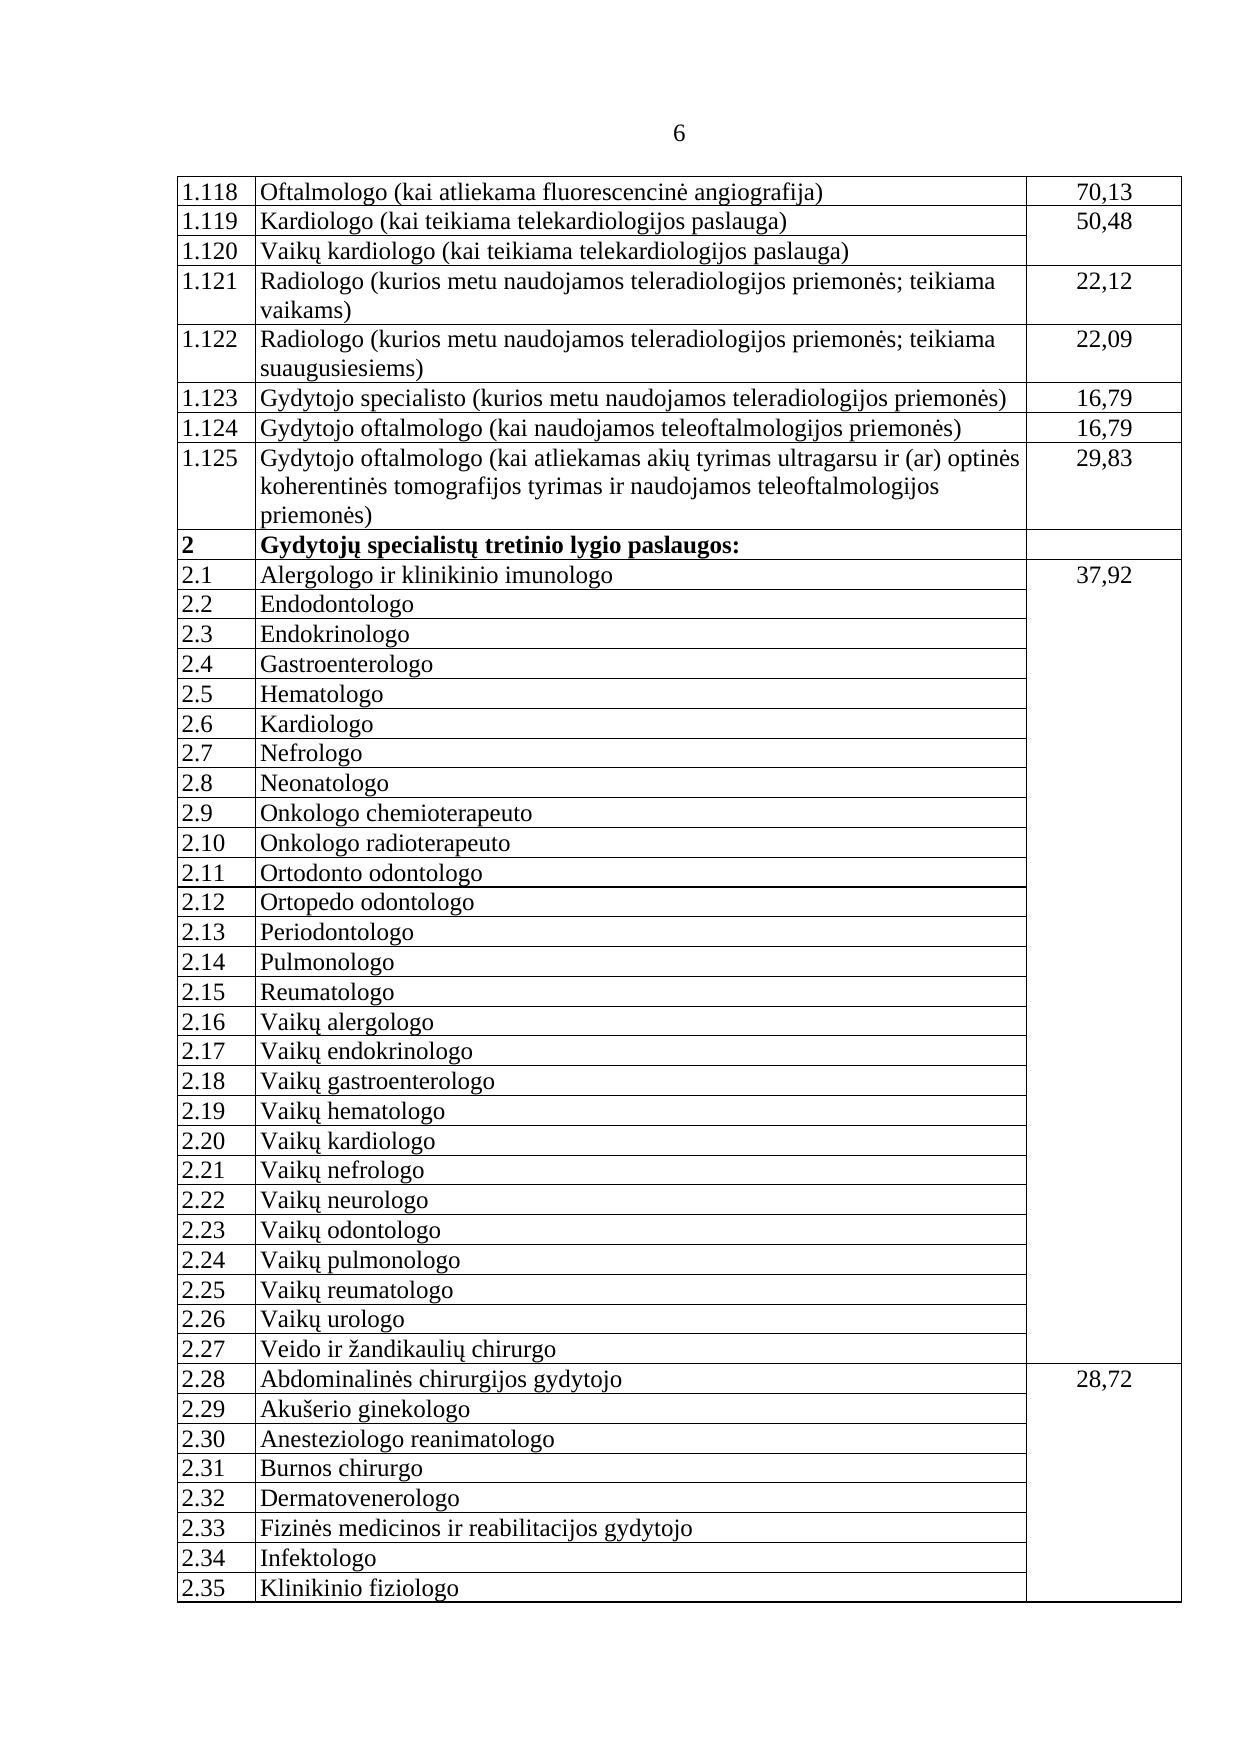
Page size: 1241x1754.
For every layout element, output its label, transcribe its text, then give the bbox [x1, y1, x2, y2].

table_cell 2.23 [178, 1215, 255, 1244]
table_cell 2.6 [178, 709, 255, 737]
table_cell 1.120 [178, 236, 255, 265]
table_cell Alergologo ir klinikinio imunologo [256, 560, 1026, 588]
table_cell Ortopedo odontologo [256, 888, 1026, 916]
table_cell Endodontologo [256, 590, 1026, 618]
table_cell 1.122 [178, 325, 255, 382]
table_cell 2.9 [178, 798, 255, 827]
table_cell 1.119 [178, 206, 255, 235]
table_cell 2.8 [178, 768, 255, 797]
table_cell Gastroenterologo [256, 649, 1026, 678]
table_cell 29,83 [1027, 443, 1181, 529]
table_cell 70,13 [1027, 177, 1181, 205]
table_cell 2.32 [178, 1483, 255, 1512]
table_cell Dermatovenerologo [256, 1483, 1026, 1512]
table_cell 2.5 [178, 679, 255, 708]
table_cell 2.1 [178, 560, 255, 588]
table_cell 2.34 [178, 1543, 255, 1572]
table_cell Radiologo (kurios metu naudojamos teleradiologijos priemonės; teikiama vaikams) [256, 266, 1026, 323]
table_cell 2.33 [178, 1513, 255, 1542]
table_cell Onkologo chemioterapeuto [256, 798, 1026, 827]
table_cell 2.24 [178, 1245, 255, 1274]
table_cell 1.125 [178, 443, 255, 529]
table_cell 2.20 [178, 1126, 255, 1154]
table_cell Ortodonto odontologo [256, 858, 1026, 886]
table_cell 2.22 [178, 1185, 255, 1214]
table_cell Radiologo (kurios metu naudojamos teleradiologijos priemonės; teikiama suaugusiesiems) [256, 325, 1026, 382]
table_cell 2.16 [178, 1007, 255, 1035]
table_cell Vaikų kardiologo (kai teikiama telekardiologijos paslauga) [256, 236, 1026, 265]
table_cell [1027, 530, 1181, 559]
table_cell 22,12 [1027, 266, 1181, 323]
table_cell Abdominalinės chirurgijos gydytojo [256, 1364, 1026, 1393]
table_cell Klinikinio fiziologo [256, 1573, 1026, 1601]
table_cell Reumatologo [256, 977, 1026, 1006]
table_cell Vaikų pulmonologo [256, 1245, 1026, 1274]
table_cell 2.14 [178, 947, 255, 976]
table_cell 2.28 [178, 1364, 255, 1393]
table_cell Burnos chirurgo [256, 1454, 1026, 1482]
table_cell 2.2 [178, 590, 255, 618]
table_cell Endokrinologo [256, 619, 1026, 648]
table_cell Fizinės medicinos ir reabilitacijos gydytojo [256, 1513, 1026, 1542]
table_cell 2.29 [178, 1394, 255, 1423]
table_cell Nefrologo [256, 739, 1026, 767]
table_cell 2.17 [178, 1036, 255, 1065]
table_cell 2.7 [178, 739, 255, 767]
table_cell Vaikų nefrologo [256, 1156, 1026, 1184]
table_cell Vaikų alergologo [256, 1007, 1026, 1035]
table_cell 2.25 [178, 1275, 255, 1303]
table_cell Veido ir žandikaulių chirurgo [256, 1334, 1026, 1363]
table_cell 2.10 [178, 828, 255, 857]
table_cell 28,72 [1027, 1364, 1181, 1601]
table_cell Kardiologo (kai teikiama telekardiologijos paslauga) [256, 206, 1026, 235]
table_cell 2.12 [178, 888, 255, 916]
table_cell 2.15 [178, 977, 255, 1006]
table_cell Vaikų odontologo [256, 1215, 1026, 1244]
table_cell Pulmonologo [256, 947, 1026, 976]
table_cell 2.35 [178, 1573, 255, 1601]
table_cell 2.26 [178, 1305, 255, 1333]
table_cell 2.19 [178, 1096, 255, 1125]
table_cell 50,48 [1027, 206, 1181, 265]
table_cell 1.123 [178, 383, 255, 412]
table_cell Vaikų kardiologo [256, 1126, 1026, 1154]
table_cell Vaikų gastroenterologo [256, 1066, 1026, 1095]
table_cell Oftalmologo (kai atliekama fluorescencinė angiografija) [256, 177, 1026, 205]
table_cell Gydytojo oftalmologo (kai atliekamas akių tyrimas ultragarsu ir (ar) optinės koherentinės tomografijos tyrimas ir naudojamos teleoftalmologijos priemonės) [256, 443, 1026, 529]
table_cell 2.30 [178, 1424, 255, 1452]
table_cell 2.3 [178, 619, 255, 648]
table_cell Vaikų urologo [256, 1305, 1026, 1333]
table_cell 37,92 [1027, 560, 1181, 1363]
table_cell 1.124 [178, 413, 255, 442]
table_cell Anesteziologo reanimatologo [256, 1424, 1026, 1452]
table_cell Onkologo radioterapeuto [256, 828, 1026, 857]
table_cell Vaikų neurologo [256, 1185, 1026, 1214]
table_cell Akušerio ginekologo [256, 1394, 1026, 1423]
table_cell 2.27 [178, 1334, 255, 1363]
table_cell Gydytojų specialistų tretinio lygio paslaugos: [256, 530, 1026, 559]
table_cell 2.11 [178, 858, 255, 886]
table_cell Infektologo [256, 1543, 1026, 1572]
table_cell 2.18 [178, 1066, 255, 1095]
table_cell Hematologo [256, 679, 1026, 708]
table_cell Vaikų endokrinologo [256, 1036, 1026, 1065]
table_cell 2.13 [178, 917, 255, 946]
table_cell Periodontologo [256, 917, 1026, 946]
table_cell 16,79 [1027, 413, 1181, 442]
table_cell 16,79 [1027, 383, 1181, 412]
table_cell Kardiologo [256, 709, 1026, 737]
table_cell 2.4 [178, 649, 255, 678]
table_cell 2.31 [178, 1454, 255, 1482]
table_cell 2 [178, 530, 255, 559]
table_cell 1.121 [178, 266, 255, 323]
table_cell 1.118 [178, 177, 255, 205]
table_cell Gydytojo specialisto (kurios metu naudojamos teleradiologijos priemonės) [256, 383, 1026, 412]
table_cell Neonatologo [256, 768, 1026, 797]
table_cell Vaikų reumatologo [256, 1275, 1026, 1303]
table_cell Gydytojo oftalmologo (kai naudojamos teleoftalmologijos priemonės) [256, 413, 1026, 442]
table_cell 22,09 [1027, 325, 1181, 382]
table_cell 2.21 [178, 1156, 255, 1184]
table_cell Vaikų hematologo [256, 1096, 1026, 1125]
